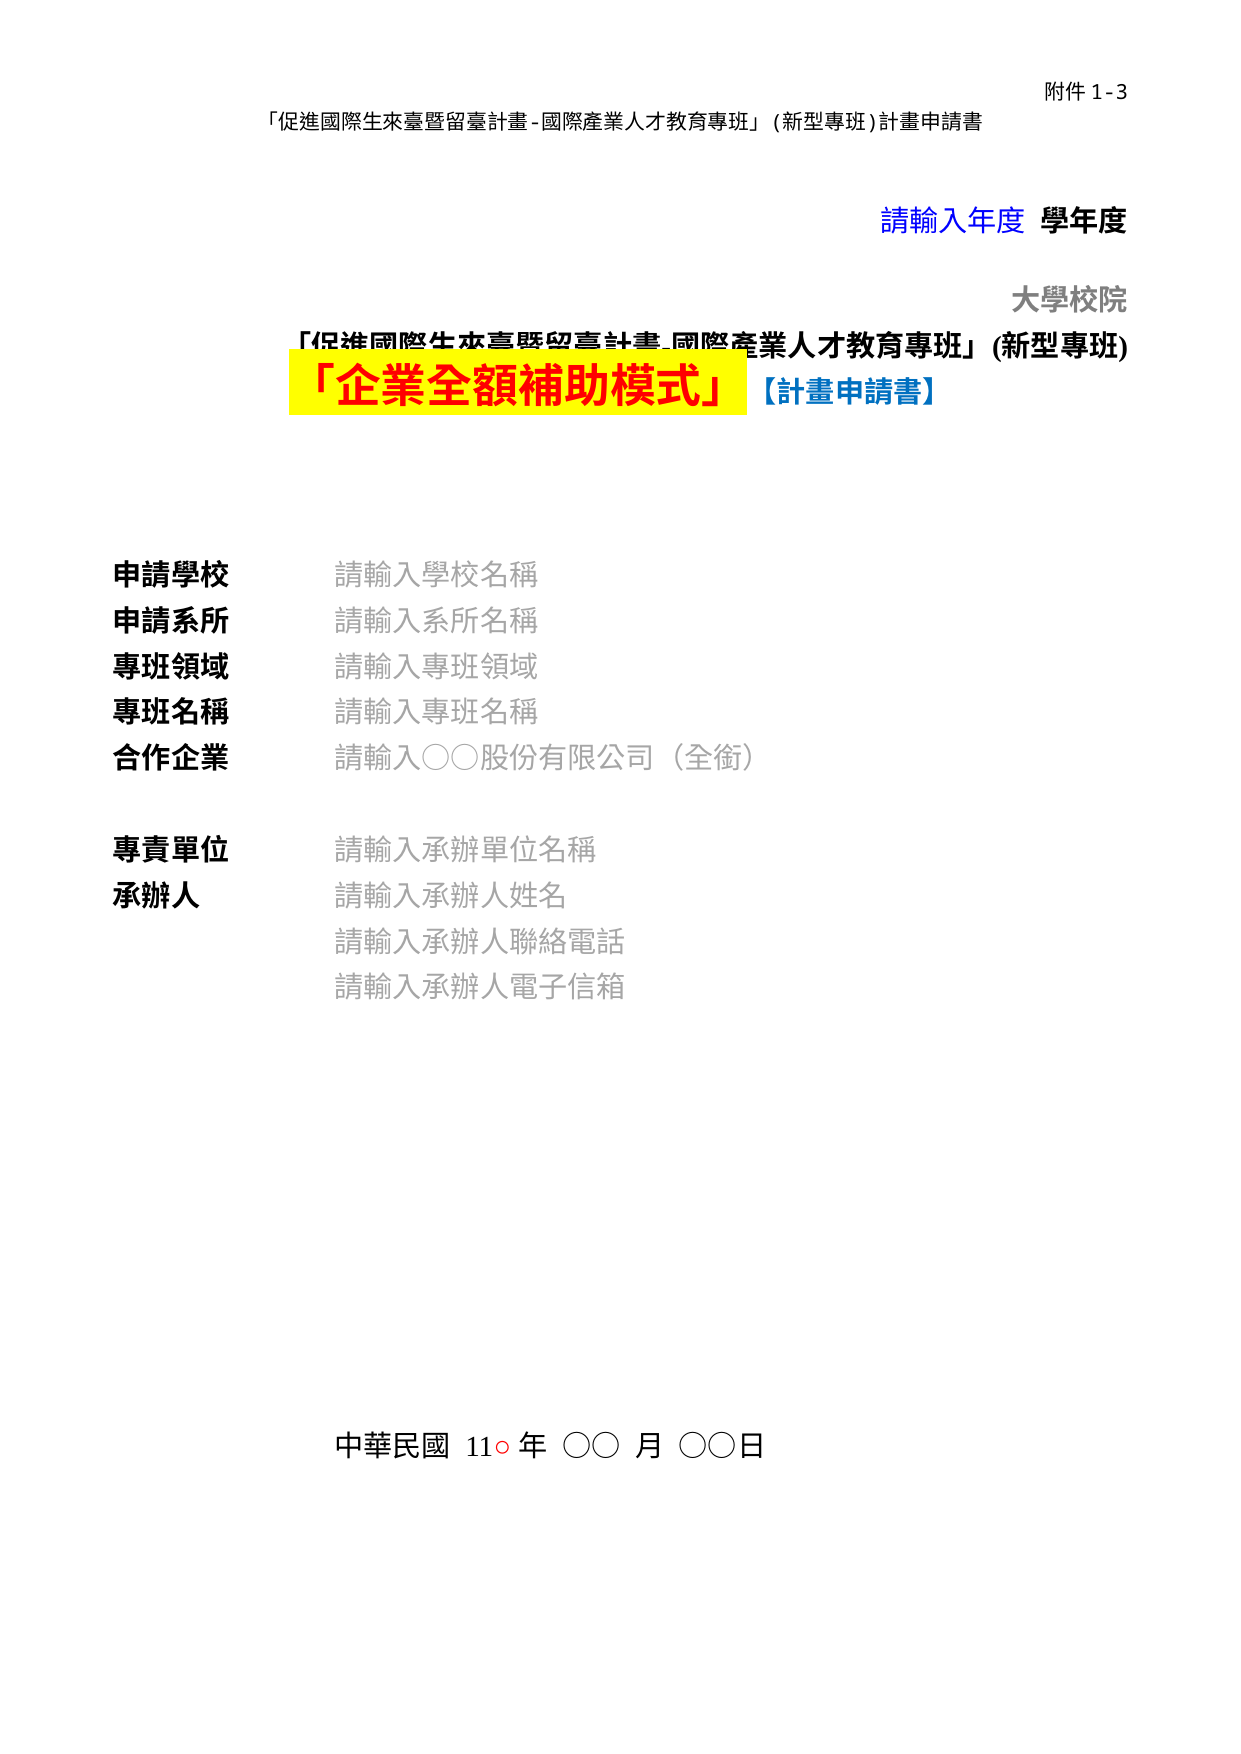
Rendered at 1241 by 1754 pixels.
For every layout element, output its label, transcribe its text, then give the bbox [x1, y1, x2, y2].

table_cell 專責單位 [101, 824, 293, 869]
table_cell [293, 778, 323, 824]
table_cell [293, 1007, 323, 1465]
table_cell 請輸入專班名稱 [323, 686, 1135, 732]
table_cell 合作企業 [101, 732, 293, 778]
table_cell 請輸入承辦人電子信箱 [323, 961, 1135, 1007]
table_cell [101, 915, 293, 961]
table_cell 承辦人 [101, 870, 293, 915]
table_cell 請輸入系所名稱 [323, 595, 1135, 640]
table_cell [101, 778, 293, 824]
table_header 申請學校 [101, 549, 293, 594]
table_cell 中華民國 11○ 年 ○○ 月 ○○日 [323, 1007, 1135, 1465]
table_cell [323, 778, 1135, 824]
text 大學校院 [112, 274, 1128, 319]
table_cell [293, 595, 323, 640]
table_cell 專班名稱 [101, 686, 293, 732]
table_cell [101, 961, 293, 1007]
text 請輸入年度 學年度 [112, 198, 1128, 240]
table_cell [293, 961, 323, 1007]
table_cell [293, 686, 323, 732]
table_cell 專班領域 [101, 640, 293, 686]
table_cell [293, 824, 323, 869]
table_cell [101, 1007, 293, 1465]
table_cell 請輸入○○股份有限公司（全銜） [323, 732, 1135, 778]
table_cell [293, 870, 323, 915]
table_cell [293, 915, 323, 961]
table_cell 請輸入承辦單位名稱 [323, 824, 1135, 869]
table_cell 申請系所 [101, 595, 293, 640]
table_cell 請輸入專班領域 [323, 640, 1135, 686]
table_header [293, 549, 323, 594]
table_header 請輸入學校名稱 [323, 549, 1135, 594]
table_cell [293, 732, 323, 778]
text 「企業全額補助模式」【計畫申請書】 [112, 365, 1128, 411]
table_cell 請輸入承辦人聯絡電話 [323, 915, 1135, 961]
table_cell 請輸入承辦人姓名 [323, 870, 1135, 915]
table_cell [293, 640, 323, 686]
text 「促進國際生來臺暨留臺計畫-國際產業人才教育專班」(新型專班) [112, 319, 1128, 365]
